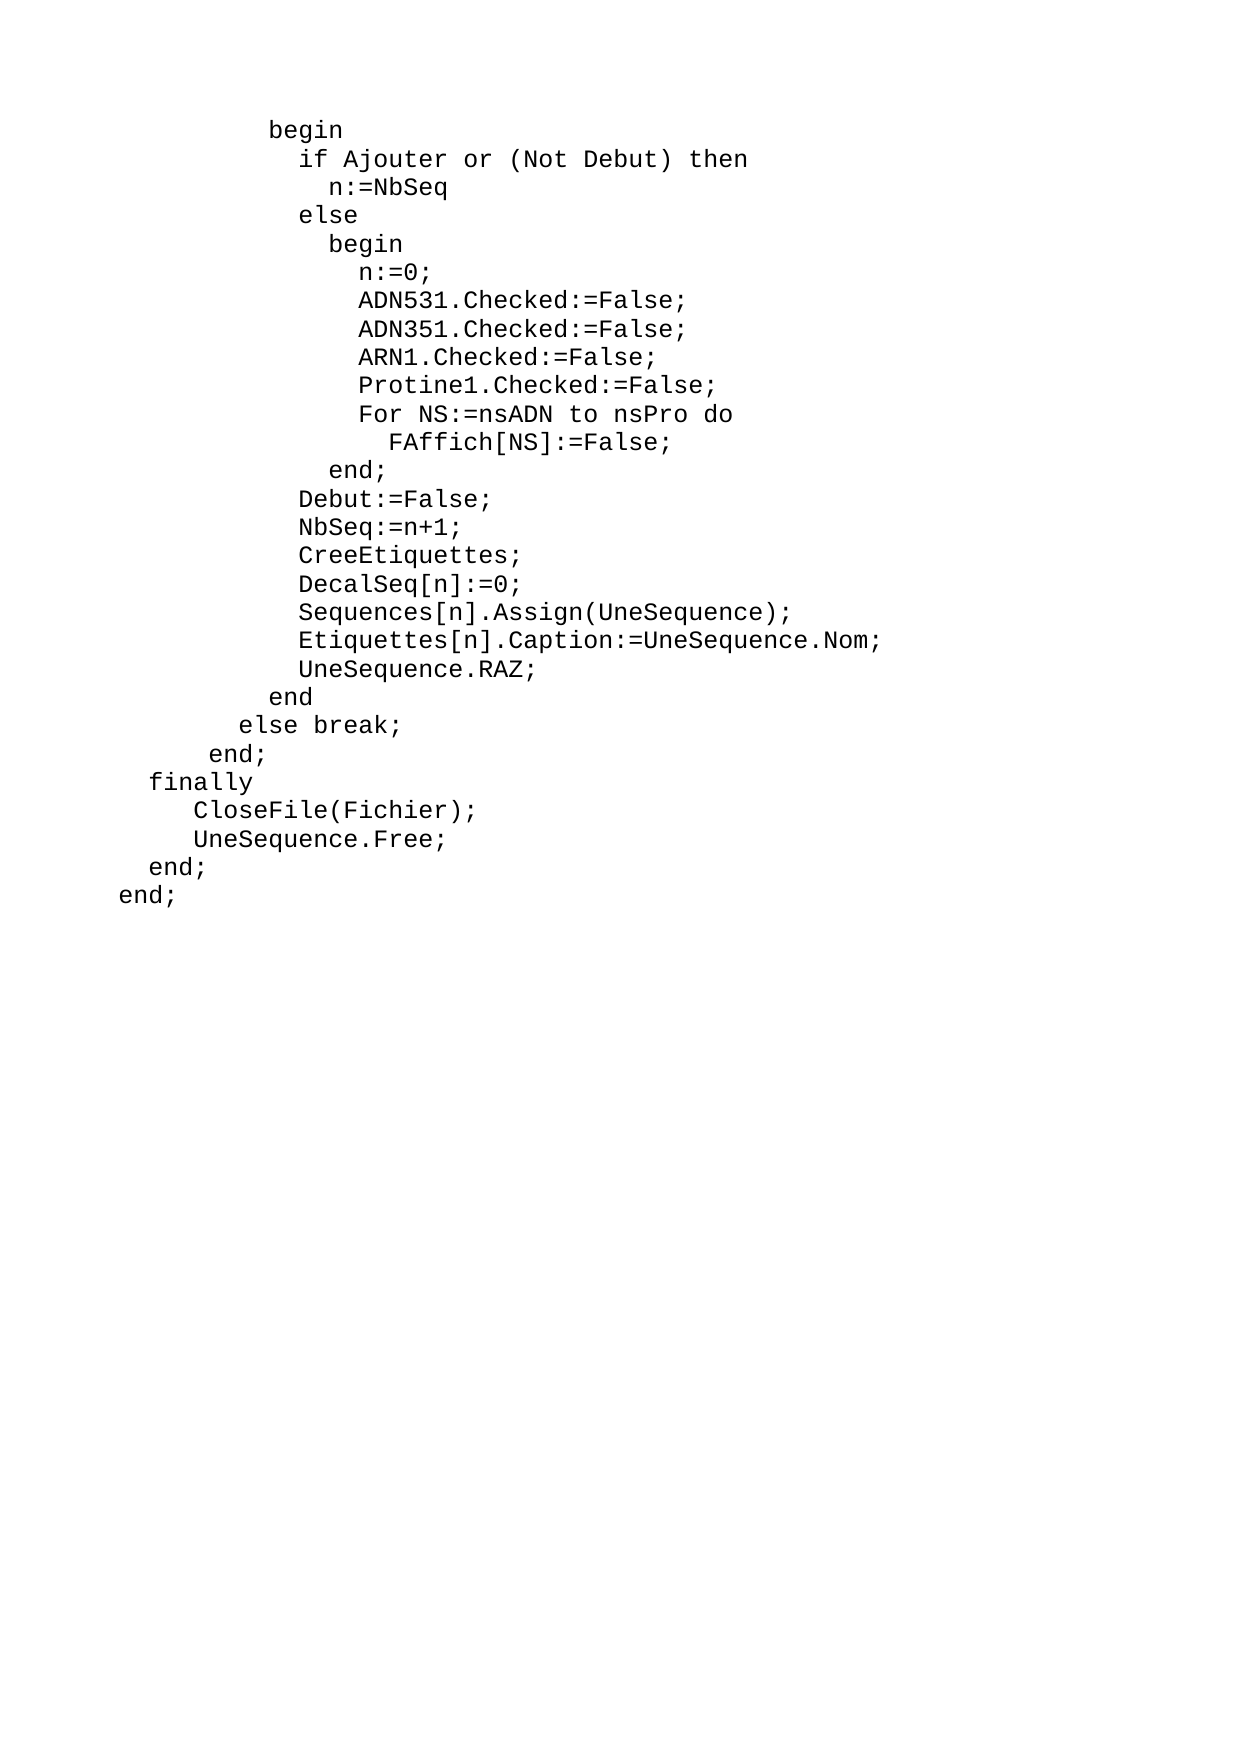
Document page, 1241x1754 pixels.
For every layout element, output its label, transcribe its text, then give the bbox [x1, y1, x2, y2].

text NbSeq:=n+1; [118, 515, 1122, 543]
text UneSequence.Free; [118, 826, 1122, 855]
text Etiquettes[n].Caption:=UneSequence.Nom; [118, 628, 1122, 656]
text end; [118, 855, 1122, 883]
text end; [118, 883, 1122, 911]
text begin [118, 118, 1122, 146]
text CloseFile(Fichier); [118, 798, 1122, 826]
text end [118, 685, 1122, 713]
text else break; [118, 713, 1122, 741]
text FAffich[NS]:=False; [118, 430, 1122, 458]
text n:=NbSeq [118, 175, 1122, 203]
text end; [118, 458, 1122, 486]
text finally [118, 770, 1122, 798]
text Protine1.Checked:=False; [118, 373, 1122, 401]
text end; [118, 741, 1122, 770]
text ARN1.Checked:=False; [118, 345, 1122, 373]
text Sequences[n].Assign(UneSequence); [118, 600, 1122, 628]
text UneSequence.RAZ; [118, 656, 1122, 685]
text For NS:=nsADN to nsPro do [118, 401, 1122, 430]
text DecalSeq[n]:=0; [118, 571, 1122, 600]
text CreeEtiquettes; [118, 543, 1122, 571]
text ADN351.Checked:=False; [118, 316, 1122, 345]
text else [118, 203, 1122, 231]
text if Ajouter or (Not Debut) then [118, 146, 1122, 175]
text n:=0; [118, 260, 1122, 288]
text ADN531.Checked:=False; [118, 288, 1122, 316]
text Debut:=False; [118, 486, 1122, 515]
text begin [118, 231, 1122, 260]
